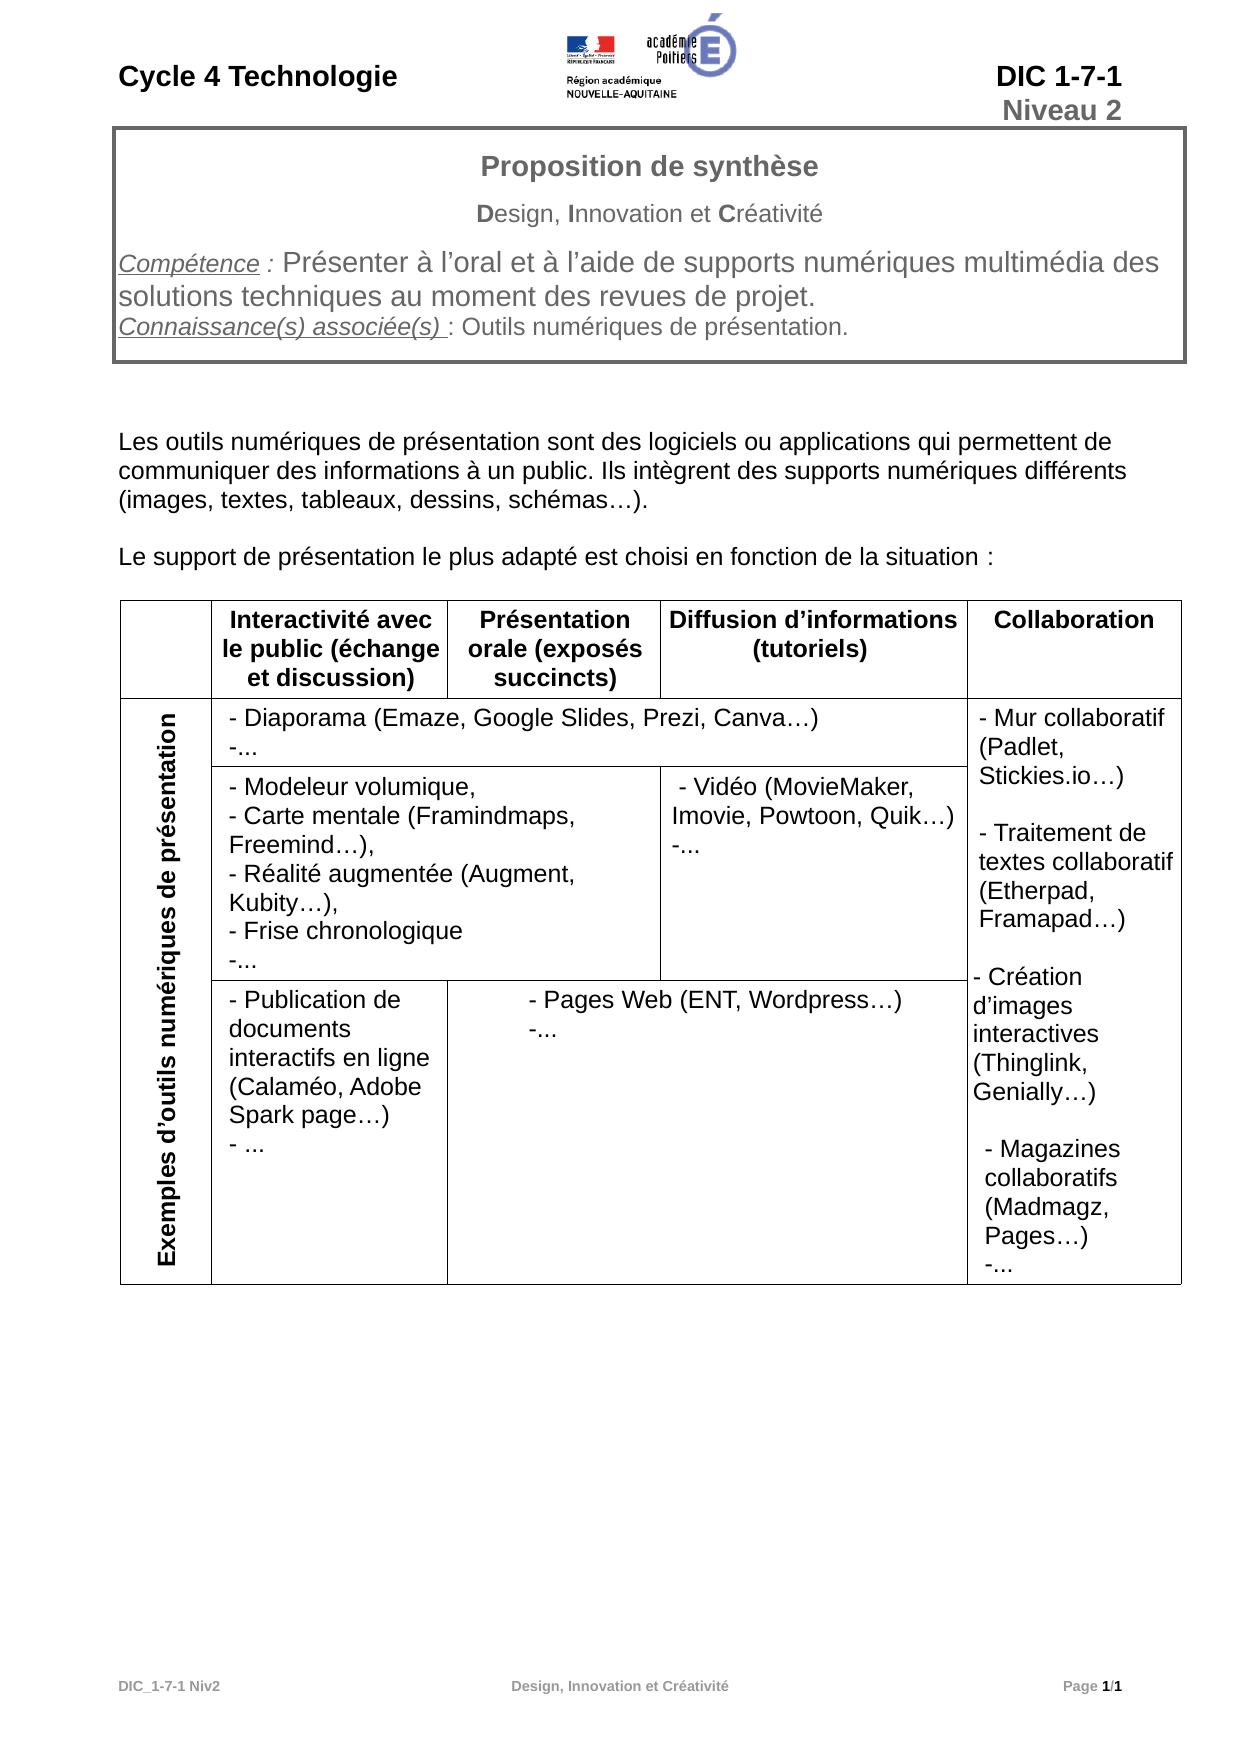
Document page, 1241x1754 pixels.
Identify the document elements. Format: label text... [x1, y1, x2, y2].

table_header Collaboration [968, 601, 1181, 697]
table_cell Exemples d’outils numériques de présentation [121, 699, 211, 1284]
table_cell - Diaporama (Emaze, Google Slides, Prezi, Canva…) -... [212, 699, 967, 766]
table_cell - Modeleur volumique, - Carte mentale (Framindmaps, Freemind…), - Réalité augmentée (Augment, Kubity…), - Frise chronologique -... [212, 767, 660, 980]
table_header Présentation orale (exposés succincts) [448, 601, 660, 697]
table_header Interactivité avec le public (échange et discussion) [212, 601, 447, 697]
table_header Diffusion d’informations (tutoriels) [661, 601, 967, 697]
text Les outils numériques de présentation sont des logiciels ou applications qui permettent de communiquer des informations à un public. Ils intègrent des supports numériques différents (images, textes, tableaux, dessins, schémas…). [118, 427, 1181, 513]
table_cell - Mur collaboratif (Padlet, Stickies.io…) - Traitement de textes collaboratif (Etherpad, Framapad…) - Création d’images interactives (Thinglink, Genially…) - Magazines collaboratifs (Madmagz, Pages…) -... [968, 699, 1181, 1284]
table_header [121, 601, 211, 697]
picture [556, 6, 743, 106]
table_cell - Pages Web (ENT, Wordpress…) -... [448, 981, 967, 1284]
table_cell - Publication de documents interactifs en ligne (Calaméo, Adobe Spark page…) - ... [212, 981, 447, 1284]
text Le support de présentation le plus adapté est choisi en fonction de la situation : [118, 542, 1181, 571]
table_cell - Vidéo (MovieMaker, Imovie, Powtoon, Quik…) -... [661, 767, 967, 980]
